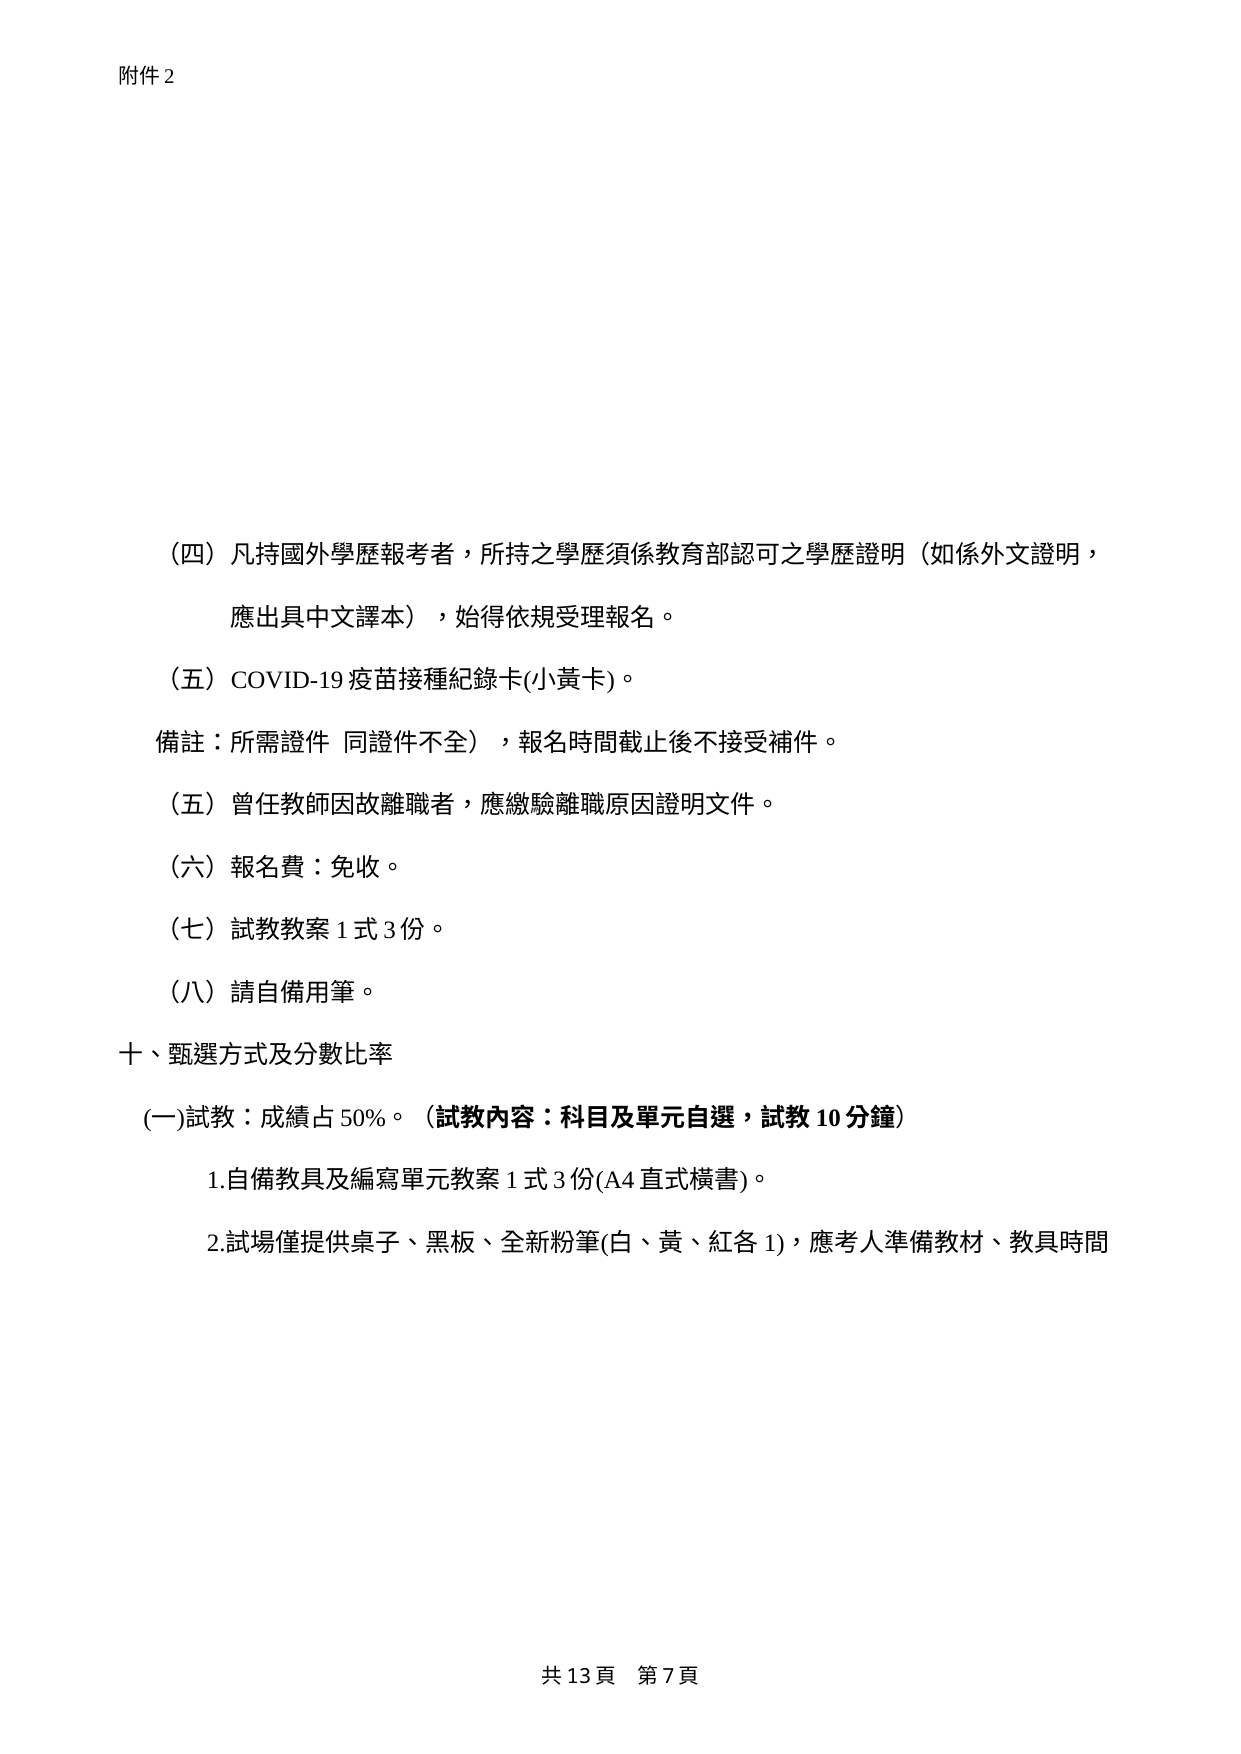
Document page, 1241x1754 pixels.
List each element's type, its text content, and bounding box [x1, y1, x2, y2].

text （八）請自備用筆。 [156, 949, 1122, 1011]
text （四）凡持國外學歷報考者，所持之學歷須係教育部認可之學歷證明（如係外文證明，應出具中文譯本），始得依規受理報名。 [156, 511, 1122, 636]
text 1.自備教具及編寫單元教案1式3份(A4直式橫書)。 [207, 1136, 1122, 1199]
text 2.試場僅提供桌子、黑板、全新粉筆(白、黃、紅各1)，應考人準備教材、教具時間 [207, 1199, 1122, 1261]
text (一)試教：成績占50%。（試教內容：科目及單元自選，試教10分鐘） [118, 1074, 1122, 1136]
text （六）報名費：免收。 [156, 824, 1122, 886]
text 十、甄選方式及分數比率 [118, 1011, 1122, 1074]
text （七）試教教案1式3份。 [156, 886, 1122, 949]
text （五）曾任教師因故離職者，應繳驗離職原因證明文件。 [156, 761, 1122, 824]
text （五）COVID-19疫苗接種紀錄卡(小黃卡)。 [156, 636, 1122, 699]
text 備註：所需證件 同證件不全），報名時間截止後不接受補件。 [156, 699, 1122, 761]
